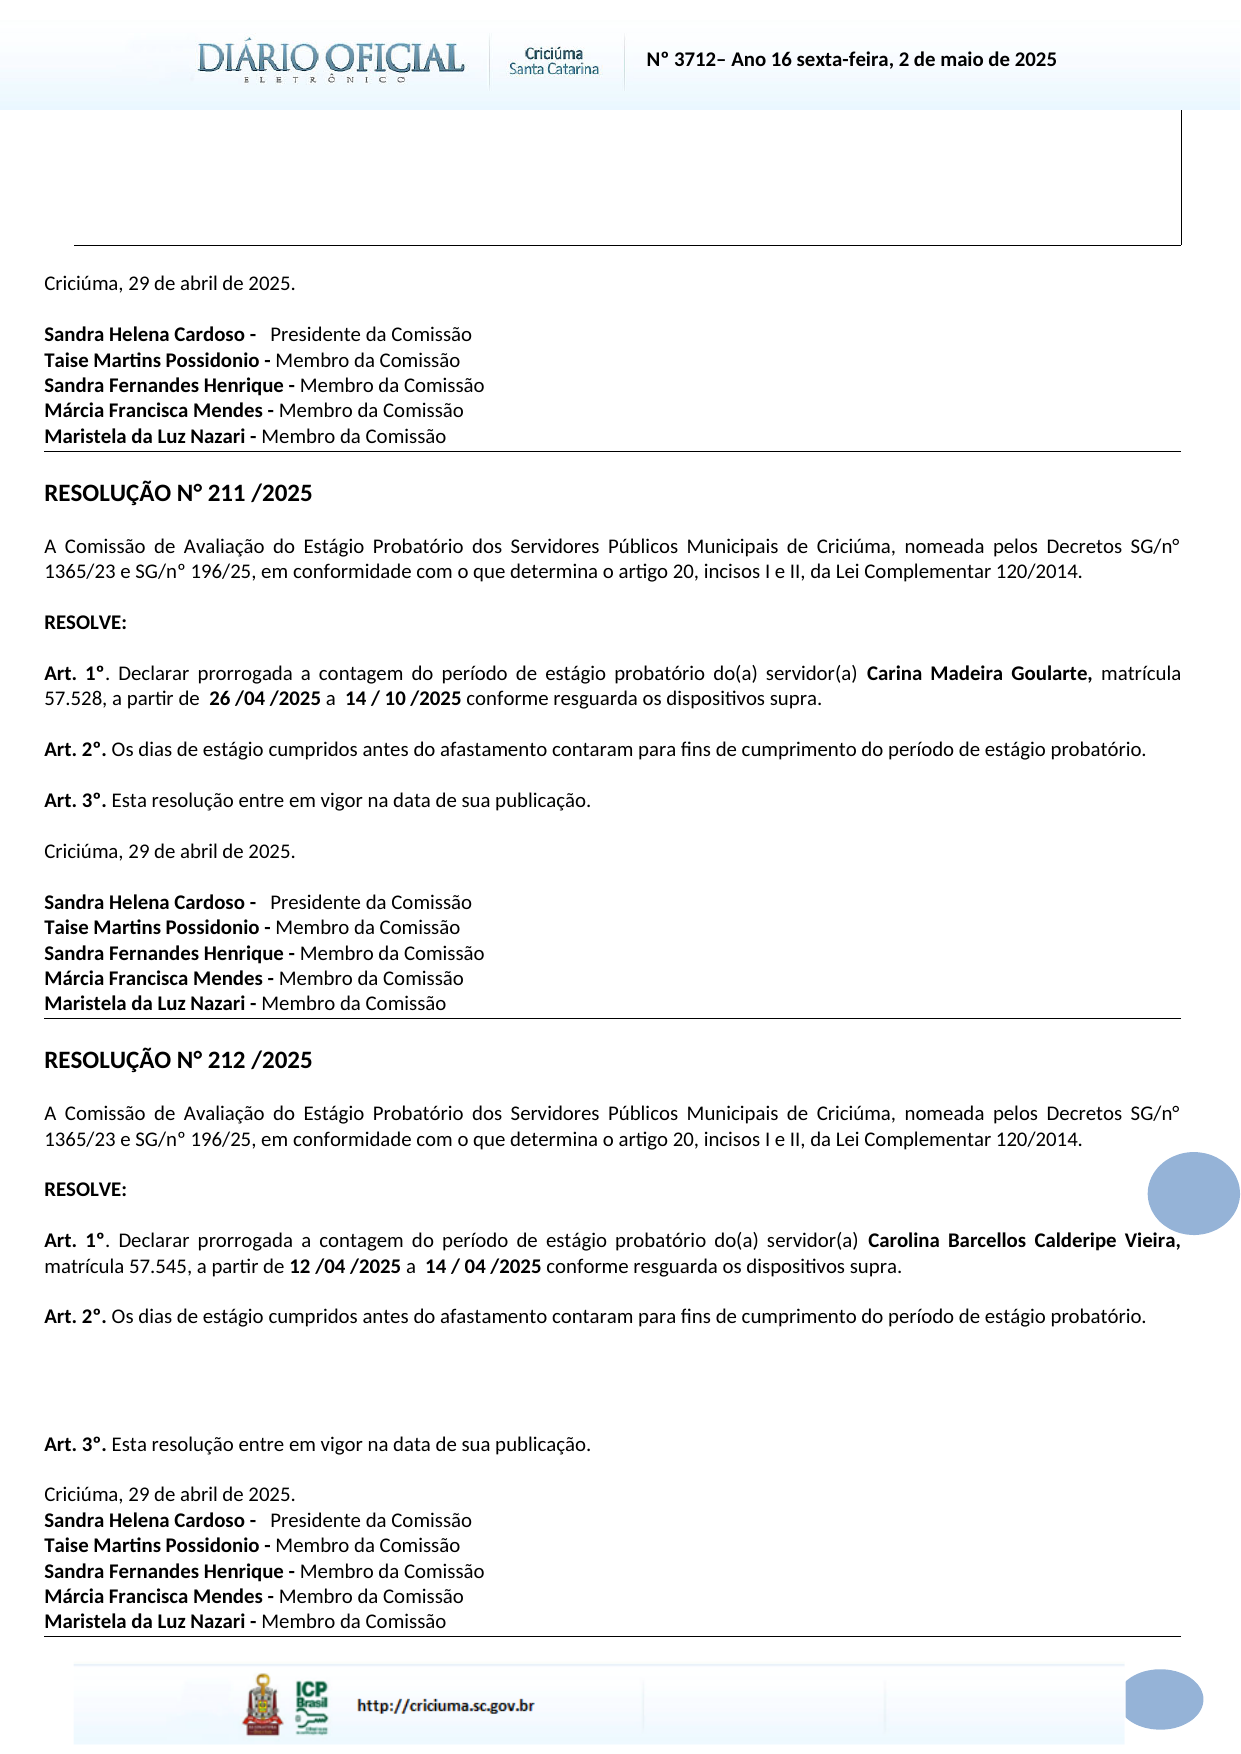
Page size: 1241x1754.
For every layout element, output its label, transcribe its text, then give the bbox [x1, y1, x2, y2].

text Art. 3º. Esta resolução entre em vigor na data de sua publicação. [44, 1431, 1181, 1456]
text Márcia Francisca Mendes - Membro da Comissão [44, 965, 1181, 991]
text Taise Martins Possidonio - Membro da Comissão [44, 914, 1181, 940]
text Márcia Francisca Mendes - Membro da Comissão [44, 1583, 1181, 1609]
text A Comissão de Avaliação do Estágio Probatório dos Servidores Públicos Municipais de Criciúma, nomeada pelos Decretos SG/n° 1365/23 e SG/nº 196/25, em conformidade com o que determina o artigo 20, incisos I e II, da Lei Complementar 120/2014. [44, 533, 1181, 584]
text A Comissão de Avaliação do Estágio Probatório dos Servidores Públicos Municipais de Criciúma, nomeada pelos Decretos SG/n° 1365/23 e SG/nº 196/25, em conformidade com o que determina o artigo 20, incisos I e II, da Lei Complementar 120/2014. [44, 1100, 1181, 1151]
text Maristela da Luz Nazari - Membro da Comissão [44, 423, 1181, 451]
text Art. 2º. Os dias de estágio cumpridos antes do afastamento contaram para fins de cumprimento do período de estágio probatório. [44, 1304, 1181, 1329]
text Sandra Fernandes Henrique - Membro da Comissão [44, 372, 1181, 398]
text RESOLVE: [44, 1177, 1151, 1202]
text Maristela da Luz Nazari - Membro da Comissão [44, 991, 1181, 1018]
text Maristela da Luz Nazari - Membro da Comissão [44, 1609, 1181, 1636]
text RESOLUÇÃO N° 211 /2025 [44, 477, 1181, 508]
text Art. 3º. Esta resolução entre em vigor na data de sua publicação. [44, 787, 1181, 813]
text Taise Martins Possidonio - Membro da Comissão [44, 347, 1181, 372]
text Art. 2º. Os dias de estágio cumpridos antes do afastamento contaram para fins de cumprimento do período de estágio probatório. [44, 736, 1181, 762]
text Art. 1º. Declarar prorrogada a contagem do período de estágio probatório do(a) servidor(a) Carina Madeira Goularte, matrícula 57.528, a partir de 26 /04 /2025 a 14 / 10 /2025 conforme resguarda os dispositivos supra. [44, 660, 1181, 711]
text Criciúma, 29 de abril de 2025. [44, 838, 1181, 863]
text RESOLVE: [44, 609, 1181, 635]
text Sandra Helena Cardoso - Presidente da Comissão [44, 1507, 1181, 1532]
text Criciúma, 29 de abril de 2025. [44, 271, 1181, 296]
text Criciúma, 29 de abril de 2025. [44, 1482, 1181, 1507]
text Taise Martins Possidonio - Membro da Comissão [44, 1532, 1181, 1558]
text Márcia Francisca Mendes - Membro da Comissão [44, 398, 1181, 423]
text RESOLUÇÃO N° 212 /2025 [44, 1044, 1181, 1075]
text Sandra Helena Cardoso - Presidente da Comissão [44, 321, 1181, 347]
text Art. 1º. Declarar prorrogada a contagem do período de estágio probatório do(a) servidor(a) Carolina Barcellos Calderipe Vieira, matrícula 57.545, a partir de 12 /04 /2025 a 14 / 04 /2025 conforme resguarda os dispositivos supra. [44, 1227, 1181, 1278]
text Sandra Fernandes Henrique - Membro da Comissão [44, 940, 1181, 965]
text Sandra Fernandes Henrique - Membro da Comissão [44, 1558, 1181, 1583]
text Sandra Helena Cardoso - Presidente da Comissão [44, 889, 1181, 914]
